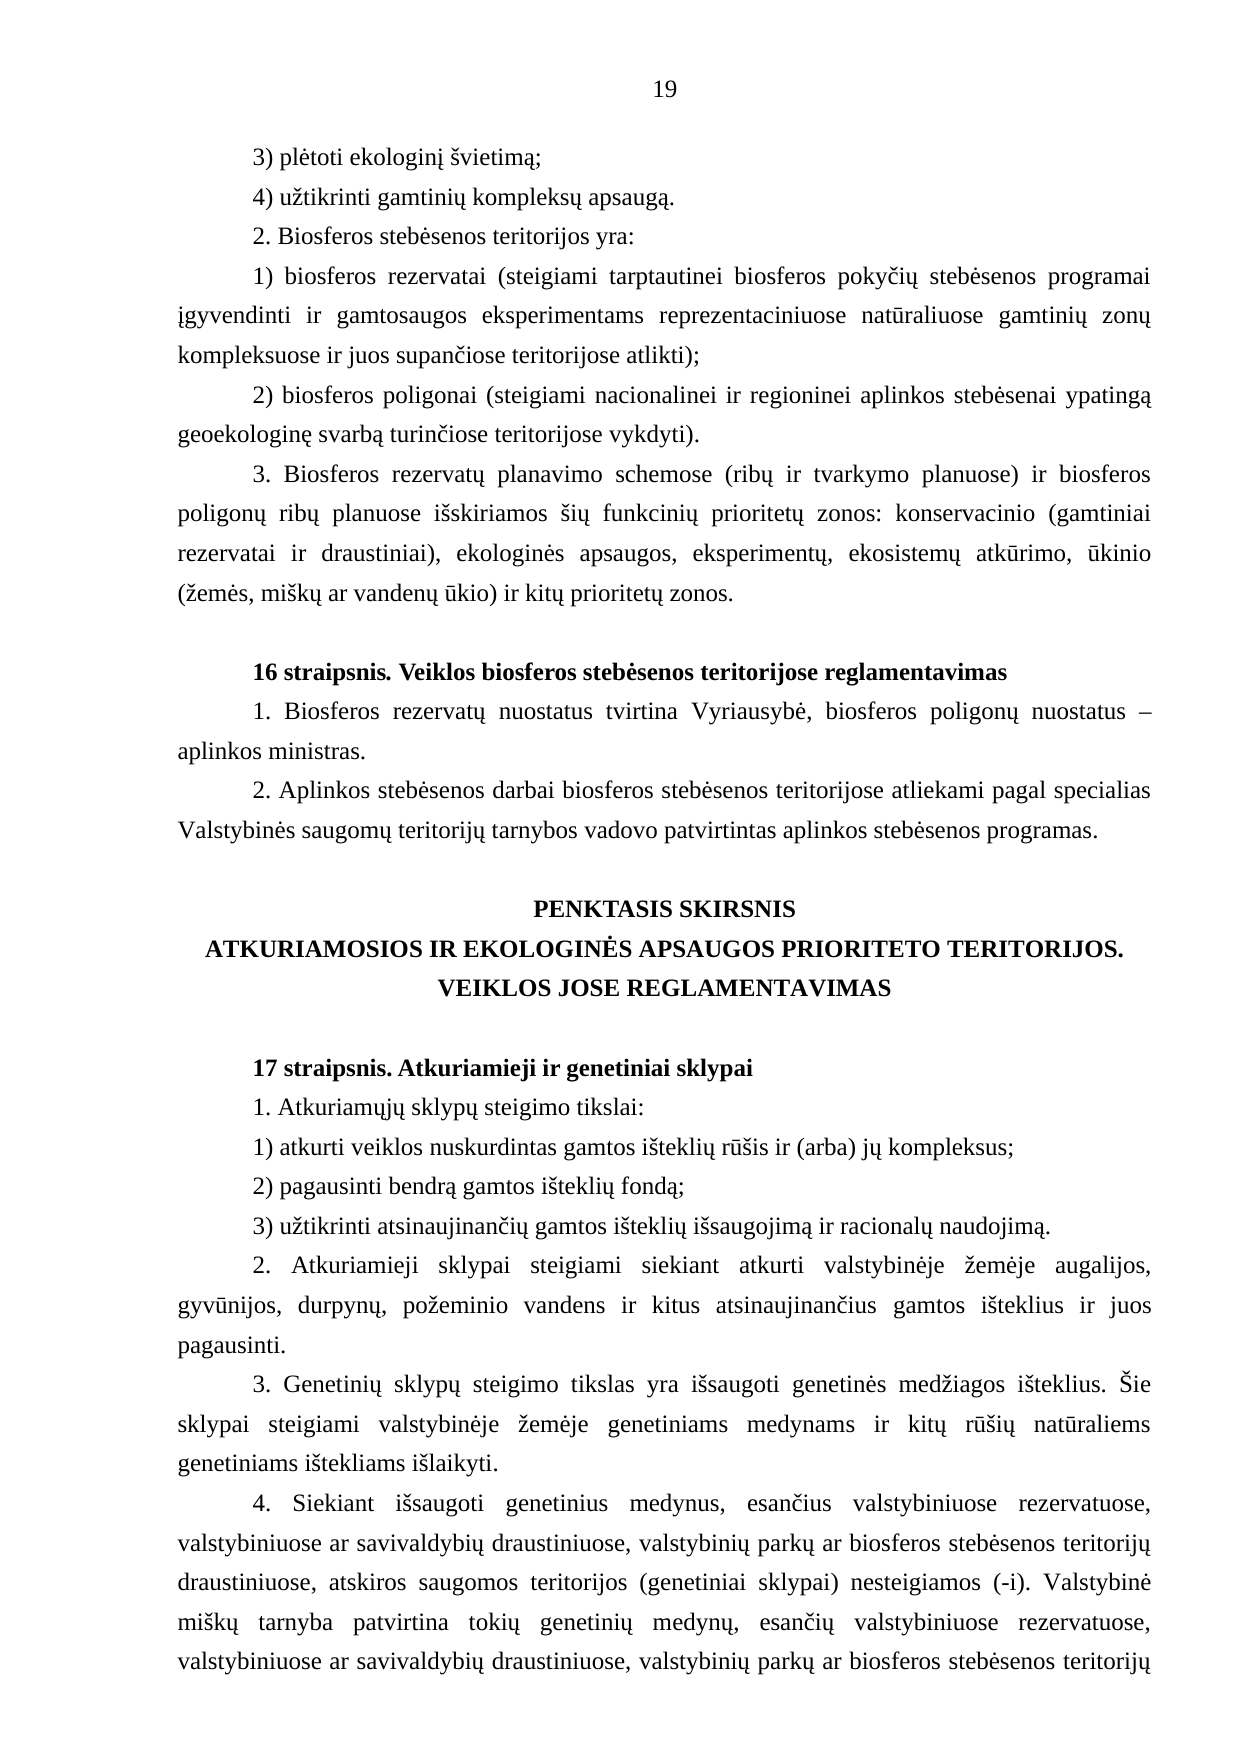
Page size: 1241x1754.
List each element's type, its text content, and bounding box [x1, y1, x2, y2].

text PENKTASIS SKIRSNIS [177, 883, 1152, 923]
text 3) plėtoti ekologinį švietimą; [177, 131, 1152, 171]
text 3. Genetinių sklypų steigimo tikslas yra išsaugoti genetinės medžiagos išteklius. Šie sklypai steigiami valstybinėje žemėje genetiniams medynams ir kitų rūšių natūraliems genetiniams ištekliams išlaikyti. [177, 1358, 1152, 1477]
text 3. Biosferos rezervatų planavimo schemose (ribų ir tvarkymo planuose) ir biosferos poligonų ribų planuose išskiriamos šių funkcinių prioritetų zonos: konservacinio (gamtiniai rezervatai ir draustiniai), ekologinės apsaugos, eksperimentų, ekosistemų atkūrimo, ūkinio (žemės, miškų ar vandenų ūkio) ir kitų prioritetų zonos. [177, 448, 1152, 606]
text 2) biosferos poligonai (steigiami nacionalinei ir regioninei aplinkos stebėsenai ypatingą geoekologinę svarbą turinčiose teritorijose vykdyti). [177, 369, 1152, 448]
text 17 straipsnis. Atkuriamieji ir genetiniai sklypai [177, 1042, 1152, 1081]
text 2) pagausinti bendrą gamtos išteklių fondą; [177, 1161, 1152, 1200]
text 2. Atkuriamieji sklypai steigiami siekiant atkurti valstybinėje žemėje augalijos, gyvūnijos, durpynų, požeminio vandens ir kitus atsinaujinančius gamtos išteklius ir juos pagausinti. [177, 1240, 1152, 1358]
text 3) užtikrinti atsinaujinančių gamtos išteklių išsaugojimą ir racionalų naudojimą. [177, 1200, 1152, 1240]
text 4) užtikrinti gamtinių kompleksų apsaugą. [177, 171, 1152, 211]
text atkUriAmoSIOS ir EKOLOGINĖS APSAUGOS PRIORITETO TERITORIJOS. veiklos jose reglamentavimas [177, 923, 1152, 1002]
text 2. Biosferos stebėsenos teritorijos yra: [177, 211, 1152, 250]
text 1. Biosferos rezervatų nuostatus tvirtina Vyriausybė, biosferos poligonų nuostatus – aplinkos ministras. [177, 686, 1152, 765]
text 1. Atkuriamųjų sklypų steigimo tikslai: [177, 1081, 1152, 1121]
text 4. Siekiant išsaugoti genetinius medynus, esančius valstybiniuose rezervatuose, valstybiniuose ar savivaldybių draustiniuose, valstybinių parkų ar biosferos stebėsenos teritorijų draustiniuose, atskiros saugomos teritorijos (genetiniai sklypai) nesteigiamos (-i). Valstybinė miškų tarnyba patvirtina tokių genetinių medynų, esančių valstybiniuose rezervatuose, valstybiniuose ar savivaldybių draustiniuose, valstybinių parkų ar biosferos stebėsenos teritorijų [177, 1477, 1152, 1675]
text 16 straipsnis. Veiklos biosferos stebėsenos teritorijose reglamentavimas [177, 646, 1152, 686]
text 1) atkurti veiklos nuskurdintas gamtos išteklių rūšis ir (arba) jų kompleksus; [177, 1121, 1152, 1161]
text 2. Aplinkos stebėsenos darbai biosferos stebėsenos teritorijose atliekami pagal specialias Valstybinės saugomų teritorijų tarnybos vadovo patvirtintas aplinkos stebėsenos programas. [177, 765, 1152, 844]
text 1) biosferos rezervatai (steigiami tarptautinei biosferos pokyčių stebėsenos programai įgyvendinti ir gamtosaugos eksperimentams reprezentaciniuose natūraliuose gamtinių zonų kompleksuose ir juos supančiose teritorijose atlikti); [177, 250, 1152, 369]
